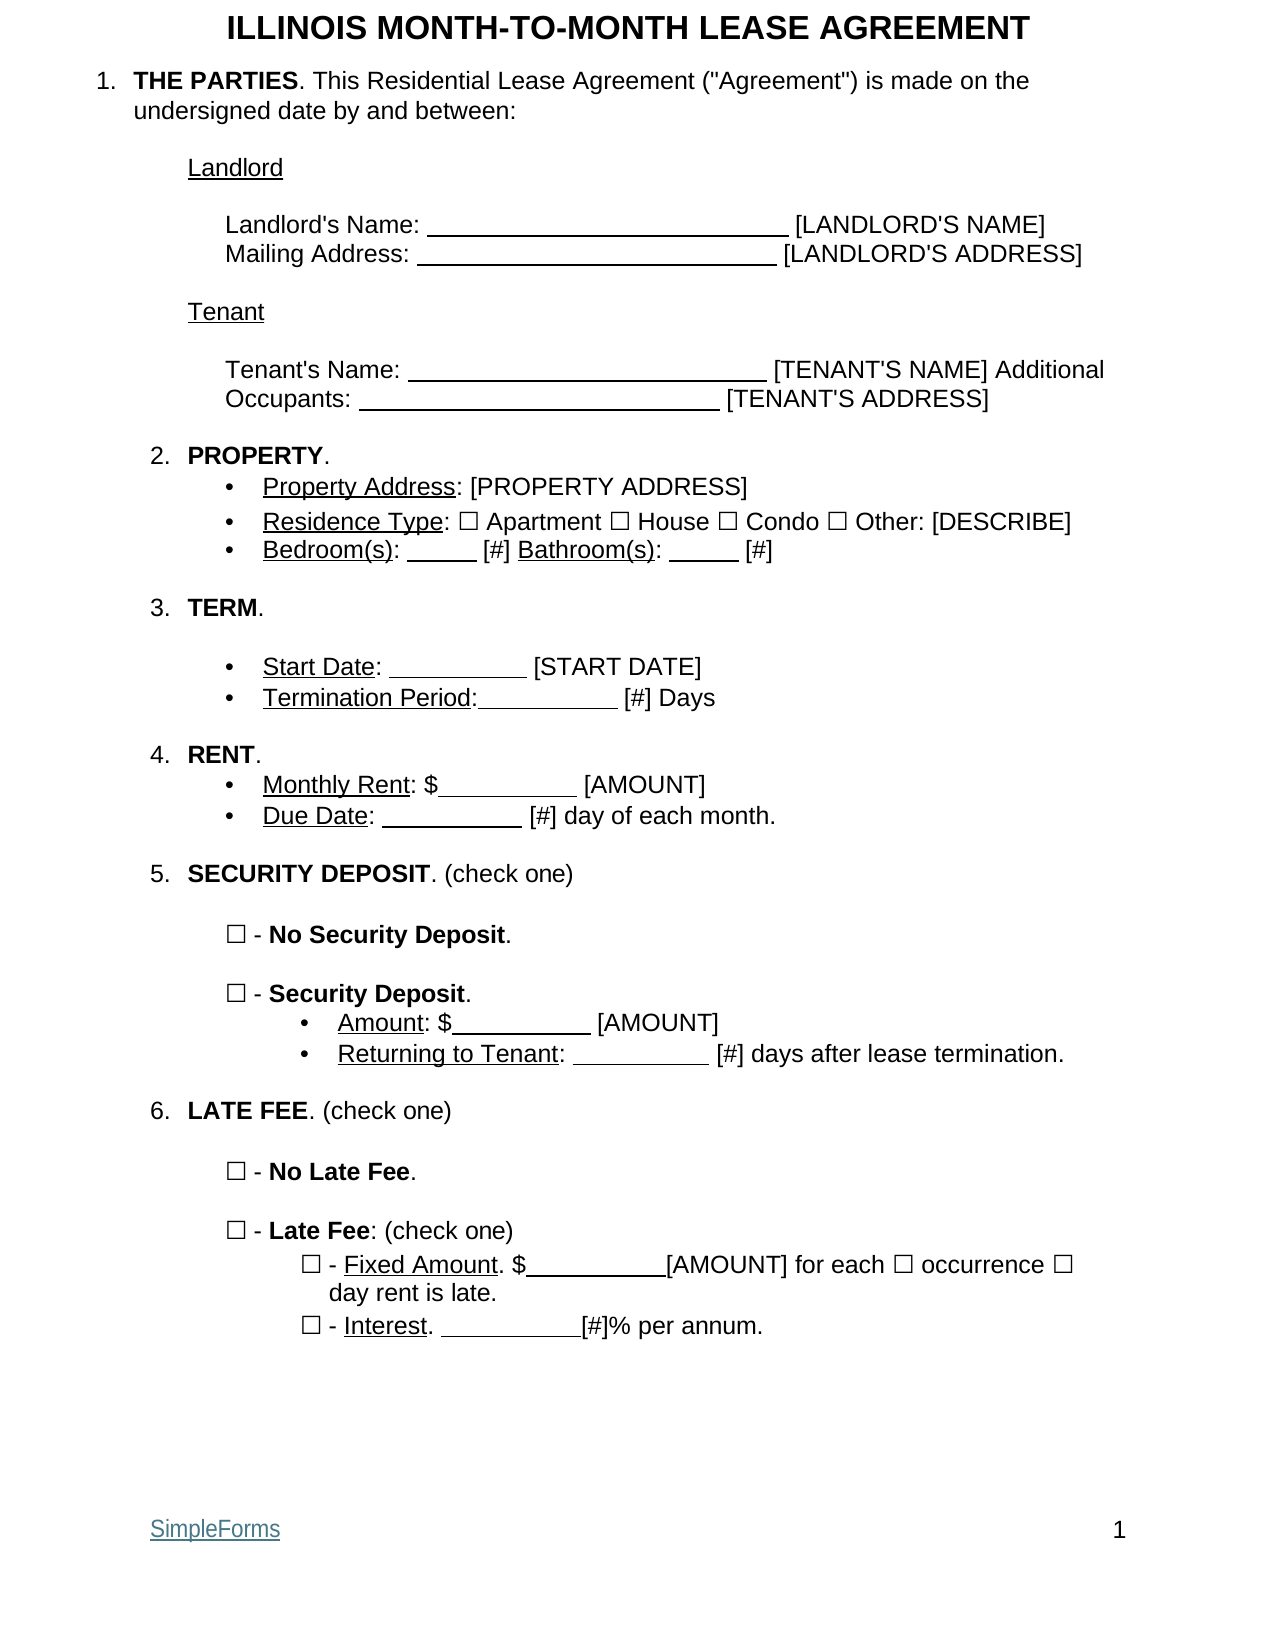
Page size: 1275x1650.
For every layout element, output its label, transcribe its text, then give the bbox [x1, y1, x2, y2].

list Start Date: [START DATE] [225, 652, 1206, 681]
list THE PARTIES. This Residential Lease Agreement ("Agreement") is made on the undersigned date by and between: [96, 66, 1079, 125]
text Tenant [187, 297, 1206, 326]
list - Late Fee: (check one) [225, 1211, 1206, 1247]
list LATE FEE. (check one) [150, 1096, 1206, 1125]
list - Security Deposit. [225, 973, 1206, 1010]
text Landlord [187, 153, 1206, 182]
list Due Date: [#] day of each month. [225, 801, 1206, 830]
list Monthly Rent: $ [AMOUNT] [225, 771, 1206, 799]
subtitle TERM. [150, 593, 1206, 622]
subtitle RENT. [150, 740, 1206, 769]
list Amount: $ [AMOUNT] [300, 1010, 1206, 1037]
list Termination Period: [#] Days [225, 683, 1206, 711]
text Landlord's Name: [LANDLORD'S NAME] Mailing Address: [LANDLORD'S ADDRESS] [225, 210, 1082, 268]
list SECURITY DEPOSIT. (check one) [150, 859, 1206, 887]
subtitle - No Security Deposit. [225, 916, 1206, 950]
list - No Late Fee. [225, 1154, 1206, 1188]
list Residence Type: ☐ Apartment ☐ House ☐ Condo ☐ Other: [DESCRIBE] [225, 500, 1206, 537]
list Returning to Tenant: [#] days after lease termination. [300, 1038, 1206, 1067]
text Tenant's Name: [TENANT'S NAME] Additional Occupants: [TENANT'S ADDRESS] [225, 355, 1106, 413]
list Property Address: [PROPERTY ADDRESS] [225, 472, 1206, 500]
subtitle PROPERTY. [150, 441, 1206, 470]
list - Interest. [#]% per annum. [300, 1307, 1206, 1342]
list Bedroom(s): [#] Bathroom(s): [#] [225, 537, 1206, 564]
subtitle ILLINOIS MONTH-TO-MONTH LEASE AGREEMENT [226, 8, 1206, 46]
text day rent is late. [328, 1280, 1206, 1306]
list - Fixed Amount. $ [AMOUNT] for each ☐ occurrence ☐ [300, 1247, 1206, 1280]
